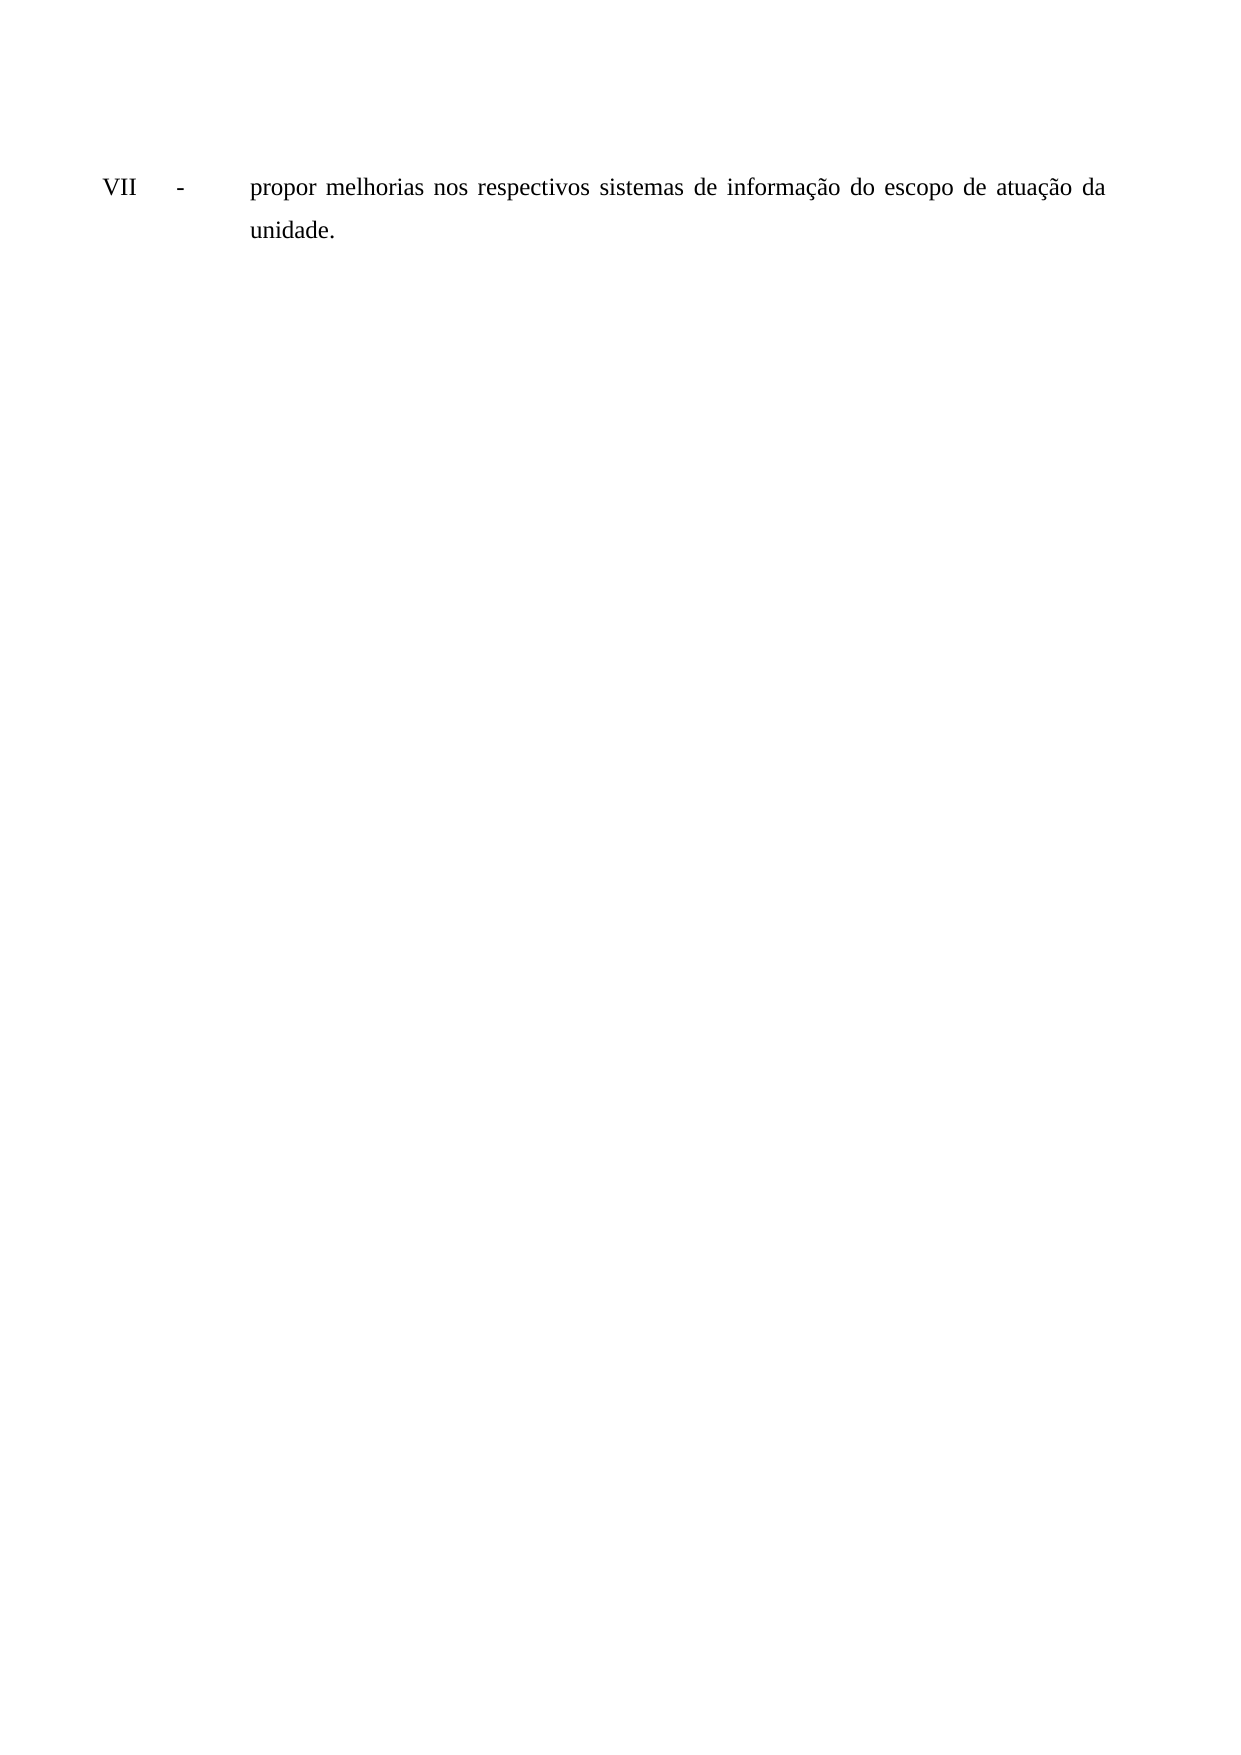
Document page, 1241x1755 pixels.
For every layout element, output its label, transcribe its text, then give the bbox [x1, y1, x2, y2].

list - propor melhorias nos respectivos sistemas de informação do escopo de atuação da unidade. [102, 172, 1123, 244]
